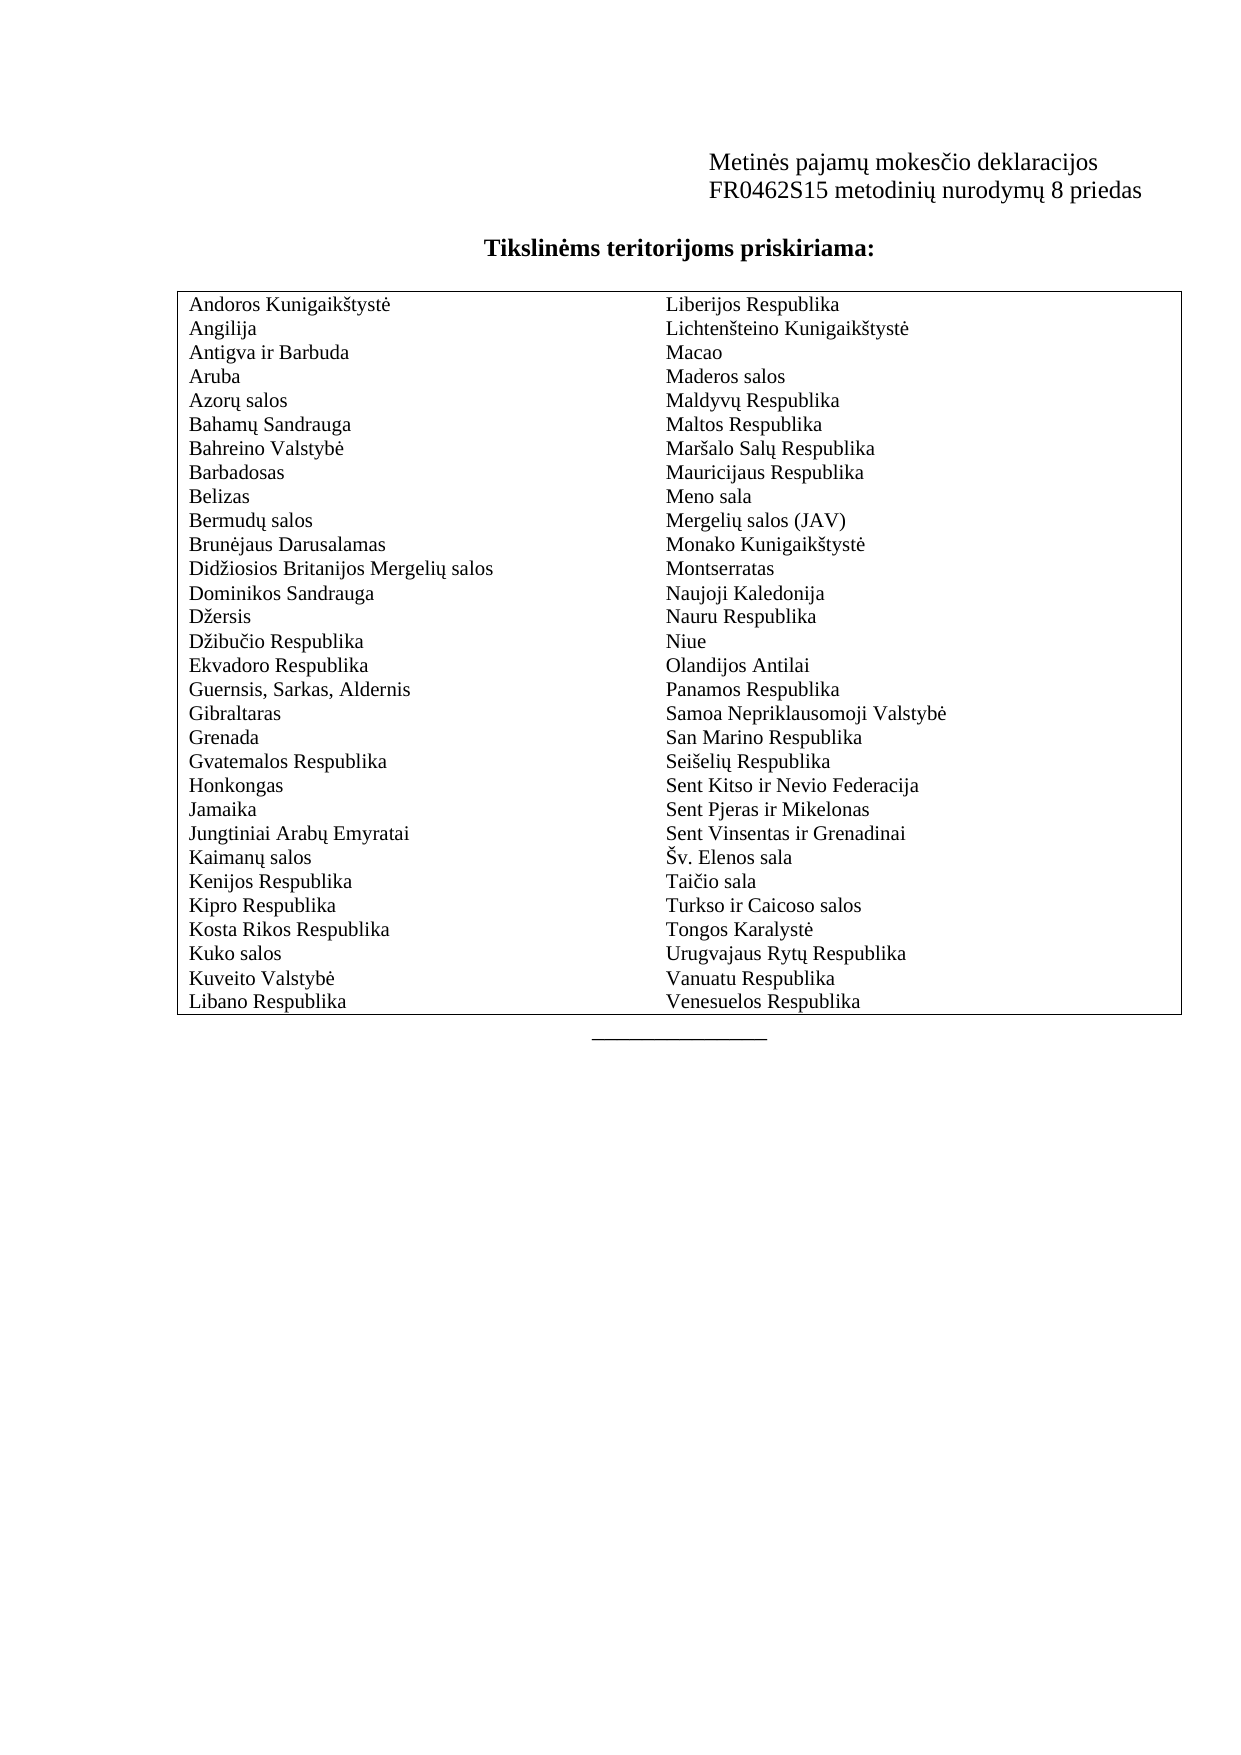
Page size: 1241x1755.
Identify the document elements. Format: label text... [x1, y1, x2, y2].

table_header Andoros Kunigaikštystė Angilija Antigva ir Barbuda Aruba Azorų salos Bahamų Sandrauga Bahreino Valstybė Barbadosas Belizas Bermudų salos Brunėjaus Darusalamas Didžiosios Britanijos Mergelių salos Dominikos Sandrauga Džersis Džibučio Respublika Ekvadoro Respublika Guernsis, Sarkas, Aldernis Gibraltaras Grenada Gvatemalos Respublika Honkongas Jamaika Jungtiniai Arabų Emyratai Kaimanų salos Kenijos Respublika Kipro Respublika Kosta Rikos Respublika Kuko salos Kuveito Valstybė Libano Respublika [178, 292, 654, 1013]
text FR0462S15 metodinių nurodymų 8 priedas [177, 176, 1181, 204]
text Tikslinėms teritorijoms priskiriama: [177, 233, 1181, 262]
text ______________ [177, 1015, 1181, 1043]
text Metinės pajamų mokesčio deklaracijos [177, 147, 1181, 176]
table_header Liberijos Respublika Lichtenšteino Kunigaikštystė Macao Maderos salos Maldyvų Respublika Maltos Respublika Maršalo Salų Respublika Mauricijaus Respublika Meno sala Mergelių salos (JAV) Monako Kunigaikštystė Montserratas Naujoji Kaledonija Nauru Respublika Niue Olandijos Antilai Panamos Respublika Samoa Nepriklausomoji Valstybė San Marino Respublika Seišelių Respublika Sent Kitso ir Nevio Federacija Sent Pjeras ir Mikelonas Sent Vinsentas ir Grenadinai Šv. Elenos sala Taičio sala Turkso ir Caicoso salos Tongos Karalystė Urugvajaus Rytų Respublika Vanuatu Respublika Venesuelos Respublika [654, 292, 1181, 1013]
